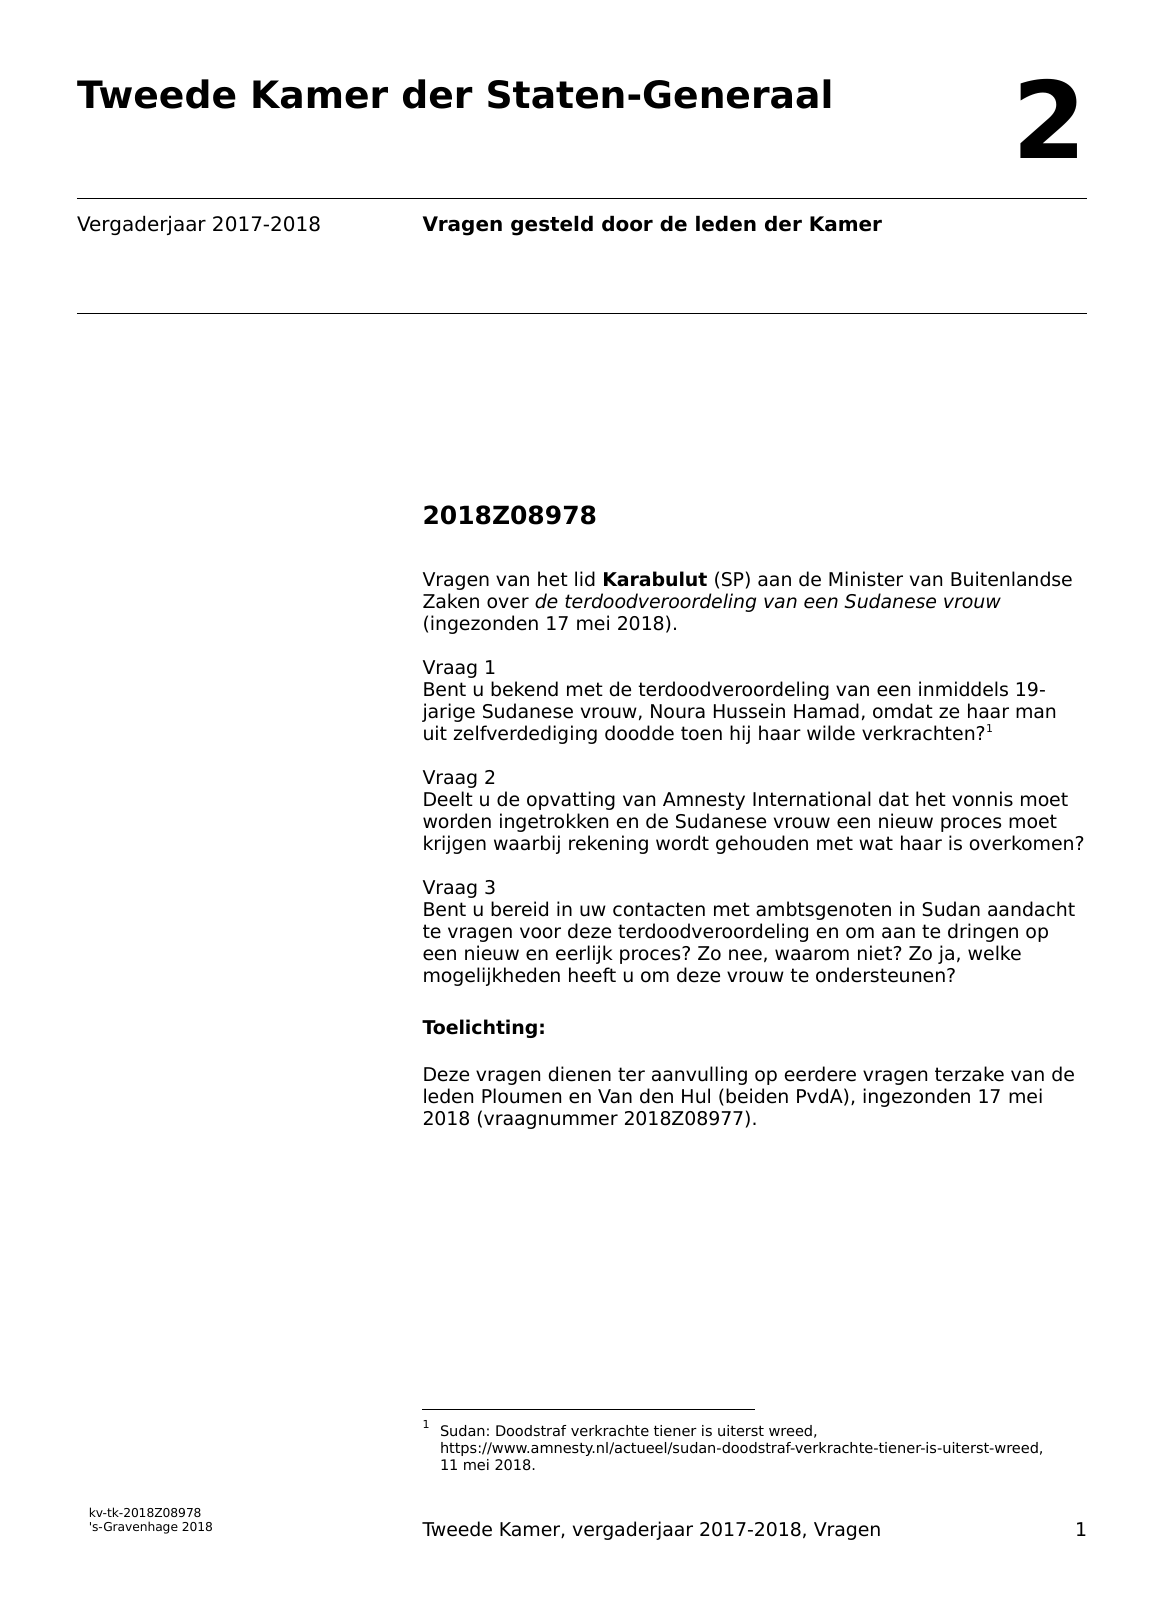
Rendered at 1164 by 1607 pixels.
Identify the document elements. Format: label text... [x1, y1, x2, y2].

text 2018Z08978 [422, 501, 1087, 531]
table_cell Vragen gesteld door de leden der Kamer [422, 199, 1087, 313]
table_cell Vergaderjaar 2017-2018 [77, 199, 422, 313]
text 's-Gravenhage 2018 [88, 1520, 323, 1534]
text Bent u bekend met de terdoodveroordeling van een inmiddels 19-jarige Sudanese vrouw, Noura Hussein Hamad, omdat ze haar man uit zelfverdediging doodde toen hij haar wilde verkrachten? [422, 679, 1087, 745]
text Sudan: Doodstraf verkrachte tiener is uiterst wreed, https://www.amnesty.nl/actueel/sudan-doodstraf-verkrachte-tiener-is-uiterst-wreed, 11 mei 2018. [422, 1418, 1087, 1474]
subtitle Toelichting: [422, 1017, 1087, 1039]
text Vraag 2 [422, 767, 1087, 789]
text kv-tk-2018Z08978 [88, 1506, 323, 1520]
text Vraag 3 [422, 877, 1087, 899]
table_header 2 [886, 59, 1087, 198]
text Vraag 1 [422, 657, 1087, 679]
text Bent u bereid in uw contacten met ambtsgenoten in Sudan aandacht te vragen voor deze terdoodveroordeling en om aan te dringen op een nieuw en eerlijk proces? Zo nee, waarom niet? Zo ja, welke mogelijkheden heeft u om deze vrouw te ondersteunen? [422, 899, 1087, 987]
text Deze vragen dienen ter aanvulling op eerdere vragen terzake van de leden Ploumen en Van den Hul (beiden PvdA), ingezonden 17 mei 2018 (vraagnummer 2018Z08977). [422, 1064, 1087, 1130]
table_header Tweede Kamer der Staten-Generaal [77, 59, 886, 198]
text Vragen van het lid Karabulut (SP) aan de Minister van Buitenlandse Zaken over de terdoodveroordeling van een Sudanese vrouw (ingezonden 17 mei 2018). [422, 569, 1087, 635]
text Deelt u de opvatting van Amnesty International dat het vonnis moet worden ingetrokken en de Sudanese vrouw een nieuw proces moet krijgen waarbij rekening wordt gehouden met wat haar is overkomen? [422, 789, 1087, 855]
